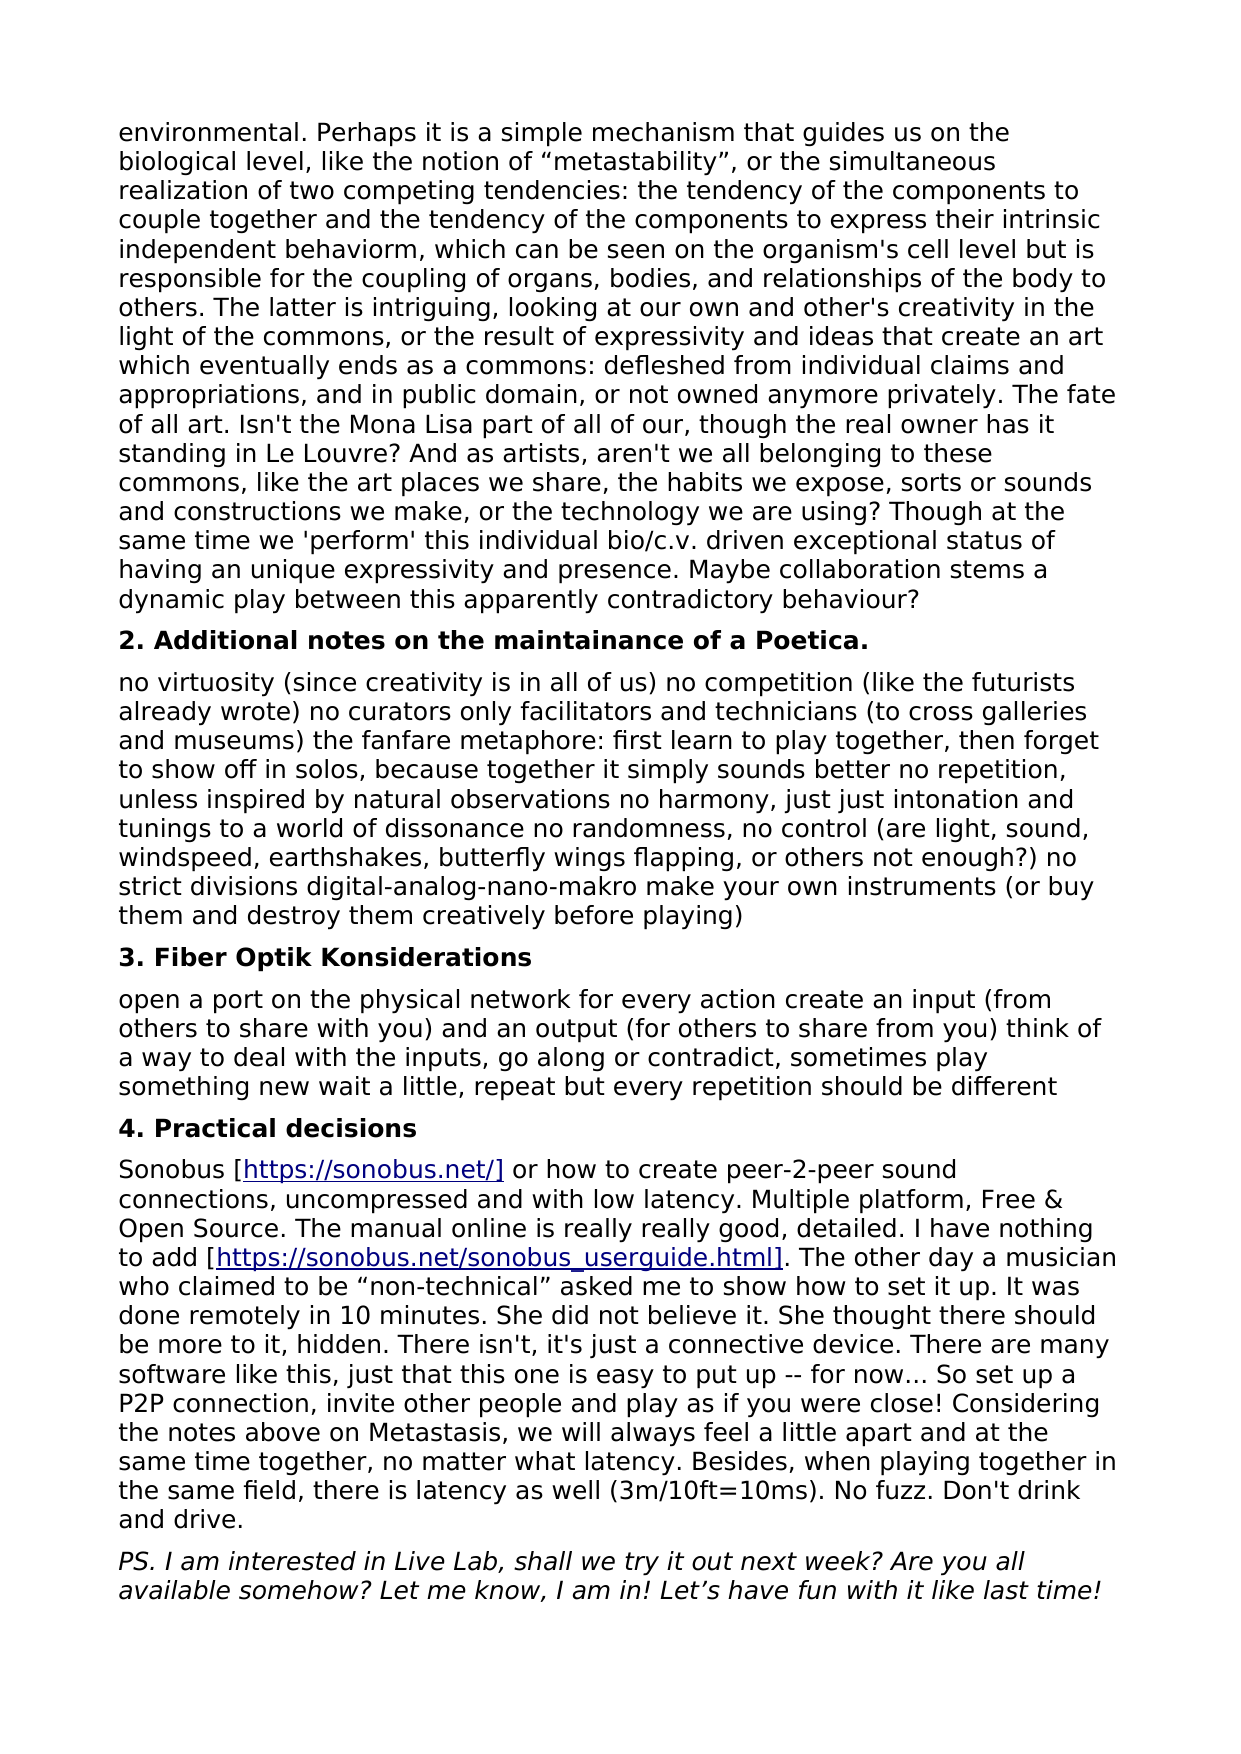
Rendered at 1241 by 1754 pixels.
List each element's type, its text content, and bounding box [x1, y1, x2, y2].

text environmental. Perhaps it is a simple mechanism that guides us on the biological level, like the notion of “metastability”, or the simultaneous realization of two competing tendencies: the tendency of the components to couple together and the tendency of the components to express their intrinsic independent behaviorm, which can be seen on the organism's cell level but is responsible for the coupling of organs, bodies, and relationships of the body to others. The latter is intriguing, looking at our own and other's creativity in the light of the commons, or the result of expressivity and ideas that create an art which eventually ends as a commons: defleshed from individual claims and appropriations, and in public domain, or not owned anymore privately. The fate of all art. Isn't the Mona Lisa part of all of our, though the real owner has it standing in Le Louvre? And as artists, aren't we all belonging to these commons, like the art places we share, the habits we expose, sorts or sounds and constructions we make, or the technology we are using? Though at the same time we 'perform' this individual bio/c.v. driven exceptional status of having an unique expressivity and presence. Maybe collaboration stems a dynamic play between this apparently contradictory behaviour? [118, 118, 1122, 614]
text PS. I am interested in Live Lab, shall we try it out next week? Are you all available somehow? Let me know, I am in! Let’s have fun with it like last time! [118, 1547, 1122, 1606]
text open a port on the physical network for every action create an input (from others to share with you) and an output (for others to share from you) think of a way to deal with the inputs, go along or contradict, sometimes play something new wait a little, repeat but every repetition should be different [118, 985, 1122, 1101]
text 2. Additional notes on the maintainance of a Poetica. [118, 626, 1122, 656]
text 3. Fiber Optik Konsiderations [118, 943, 1122, 972]
text 4. Practical decisions [118, 1114, 1122, 1143]
text no virtuosity (since creativity is in all of us) no competition (like the futurists already wrote) no curators only facilitators and technicians (to cross galleries and museums) the fanfare metaphore: first learn to play together, then forget to show off in solos, because together it simply sounds better no repetition, unless inspired by natural observations no harmony, just just intonation and tunings to a world of dissonance no randomness, no control (are light, sound, windspeed, earthshakes, butterfly wings flapping, or others not enough?) no strict divisions digital-analog-nano-makro make your own instruments (or buy them and destroy them creatively before playing) [118, 668, 1122, 931]
text Sonobus [https://sonobus.net/] or how to create peer-2-peer sound connections, uncompressed and with low latency. Multiple platform, Free & Open Source. The manual online is really really good, detailed. I have nothing to add [https://sonobus.net/sonobus_userguide.html]. The other day a musician who claimed to be “non-technical” asked me to show how to set it up. It was done remotely in 10 minutes. She did not believe it. She thought there should be more to it, hidden. There isn't, it's just a connective device. There are many software like this, just that this one is easy to put up -- for now... So set up a P2P connection, invite other people and play as if you were close! Considering the notes above on Metastasis, we will always feel a little apart and at the same time together, no matter what latency. Besides, when playing together in the same field, there is latency as well (3m/10ft=10ms). No fuzz. Don't drink and drive. [118, 1156, 1122, 1535]
